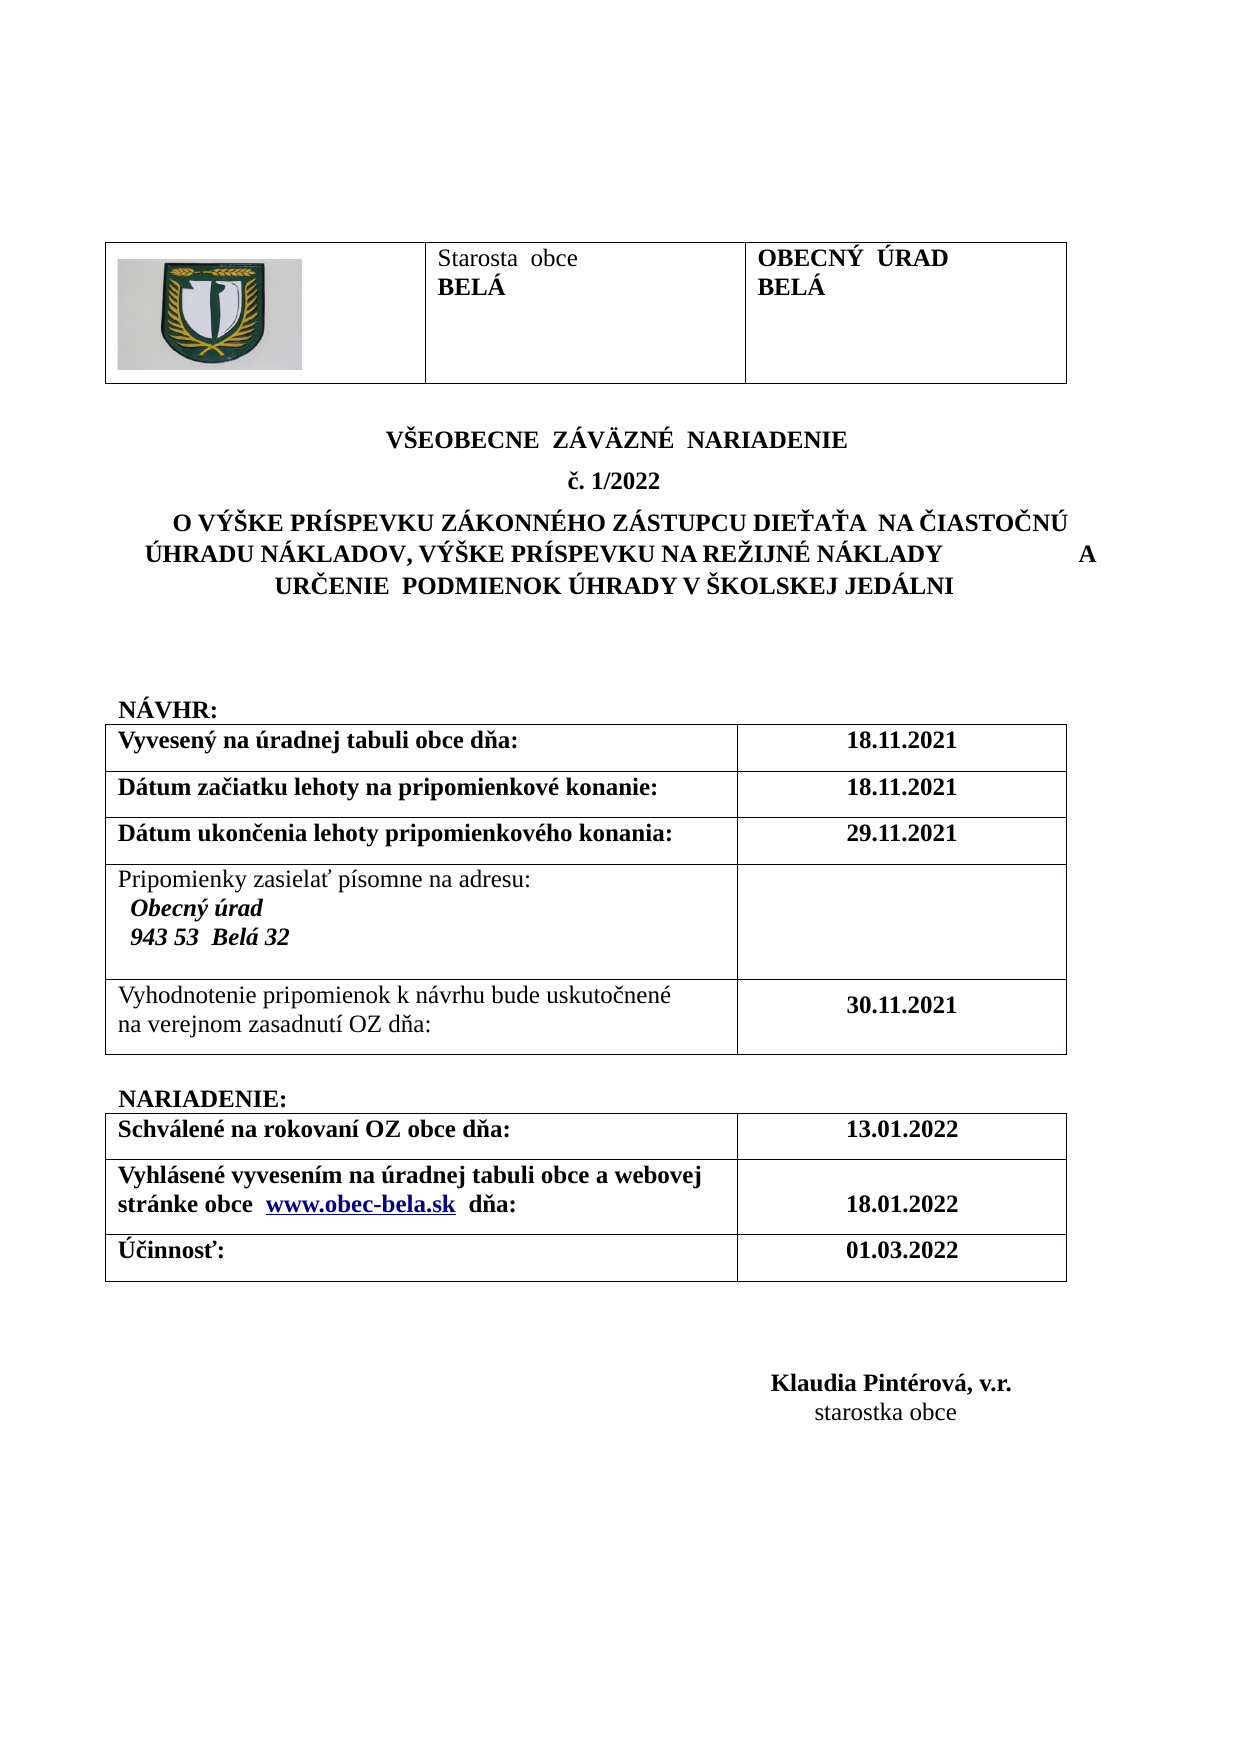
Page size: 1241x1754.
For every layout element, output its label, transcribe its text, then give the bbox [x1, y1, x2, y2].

table_cell 30.11.2021 [738, 980, 1066, 1054]
table_header 18.11.2021 [738, 725, 1066, 771]
table_cell Dátum začiatku lehoty na pripomienkové konanie: [106, 772, 737, 817]
table_cell Vyhlásené vyvesením na úradnej tabuli obce a webovej stránke obce www.obec-bela.sk dňa: [106, 1160, 737, 1234]
table_header Vyvesený na úradnej tabuli obce dňa: [106, 725, 737, 771]
table_header 13.01.2022 [738, 1114, 1066, 1159]
text o výške príspevku zákonného zástupcu dieťaťa na čiastočnú úhradu nákladov, výške príspevku na režijné náklady a určenie podmienok úhrady v školskej jedálni [119, 508, 1122, 600]
text VŠEOBECNE ZÁVÄZNÉ NARIADENIE [119, 425, 1121, 454]
table_cell 29.11.2021 [738, 818, 1066, 863]
table_cell Pripomienky zasielať písomne na adresu: Obecný úrad 943 53 Belá 32 [106, 865, 737, 979]
text starostka obce [708, 1397, 1122, 1426]
table_header Schválené na rokovaní OZ obce dňa: [106, 1114, 737, 1159]
table_header OBECNÝ ÚRAD BELÁ [746, 243, 1066, 383]
table_header [106, 243, 425, 383]
text NÁVHR: [118, 695, 1122, 724]
table_cell 01.03.2022 [738, 1235, 1066, 1281]
table_cell Účinnosť: [106, 1235, 737, 1281]
table_cell [738, 865, 1066, 979]
picture [117, 259, 303, 370]
text Klaudia Pintérová, v.r. [708, 1368, 1122, 1397]
table_cell Vyhodnotenie pripomienok k návrhu bude uskutočnené na verejnom zasadnutí OZ dňa: [106, 980, 737, 1054]
text č. 1/2022 [119, 466, 1121, 495]
text NARIADENIE: [118, 1084, 1122, 1113]
table_cell 18.01.2022 [738, 1160, 1066, 1234]
table_header Starosta obce BELÁ [426, 243, 745, 383]
table_cell Dátum ukončenia lehoty pripomienkového konania: [106, 818, 737, 863]
table_cell 18.11.2021 [738, 772, 1066, 817]
